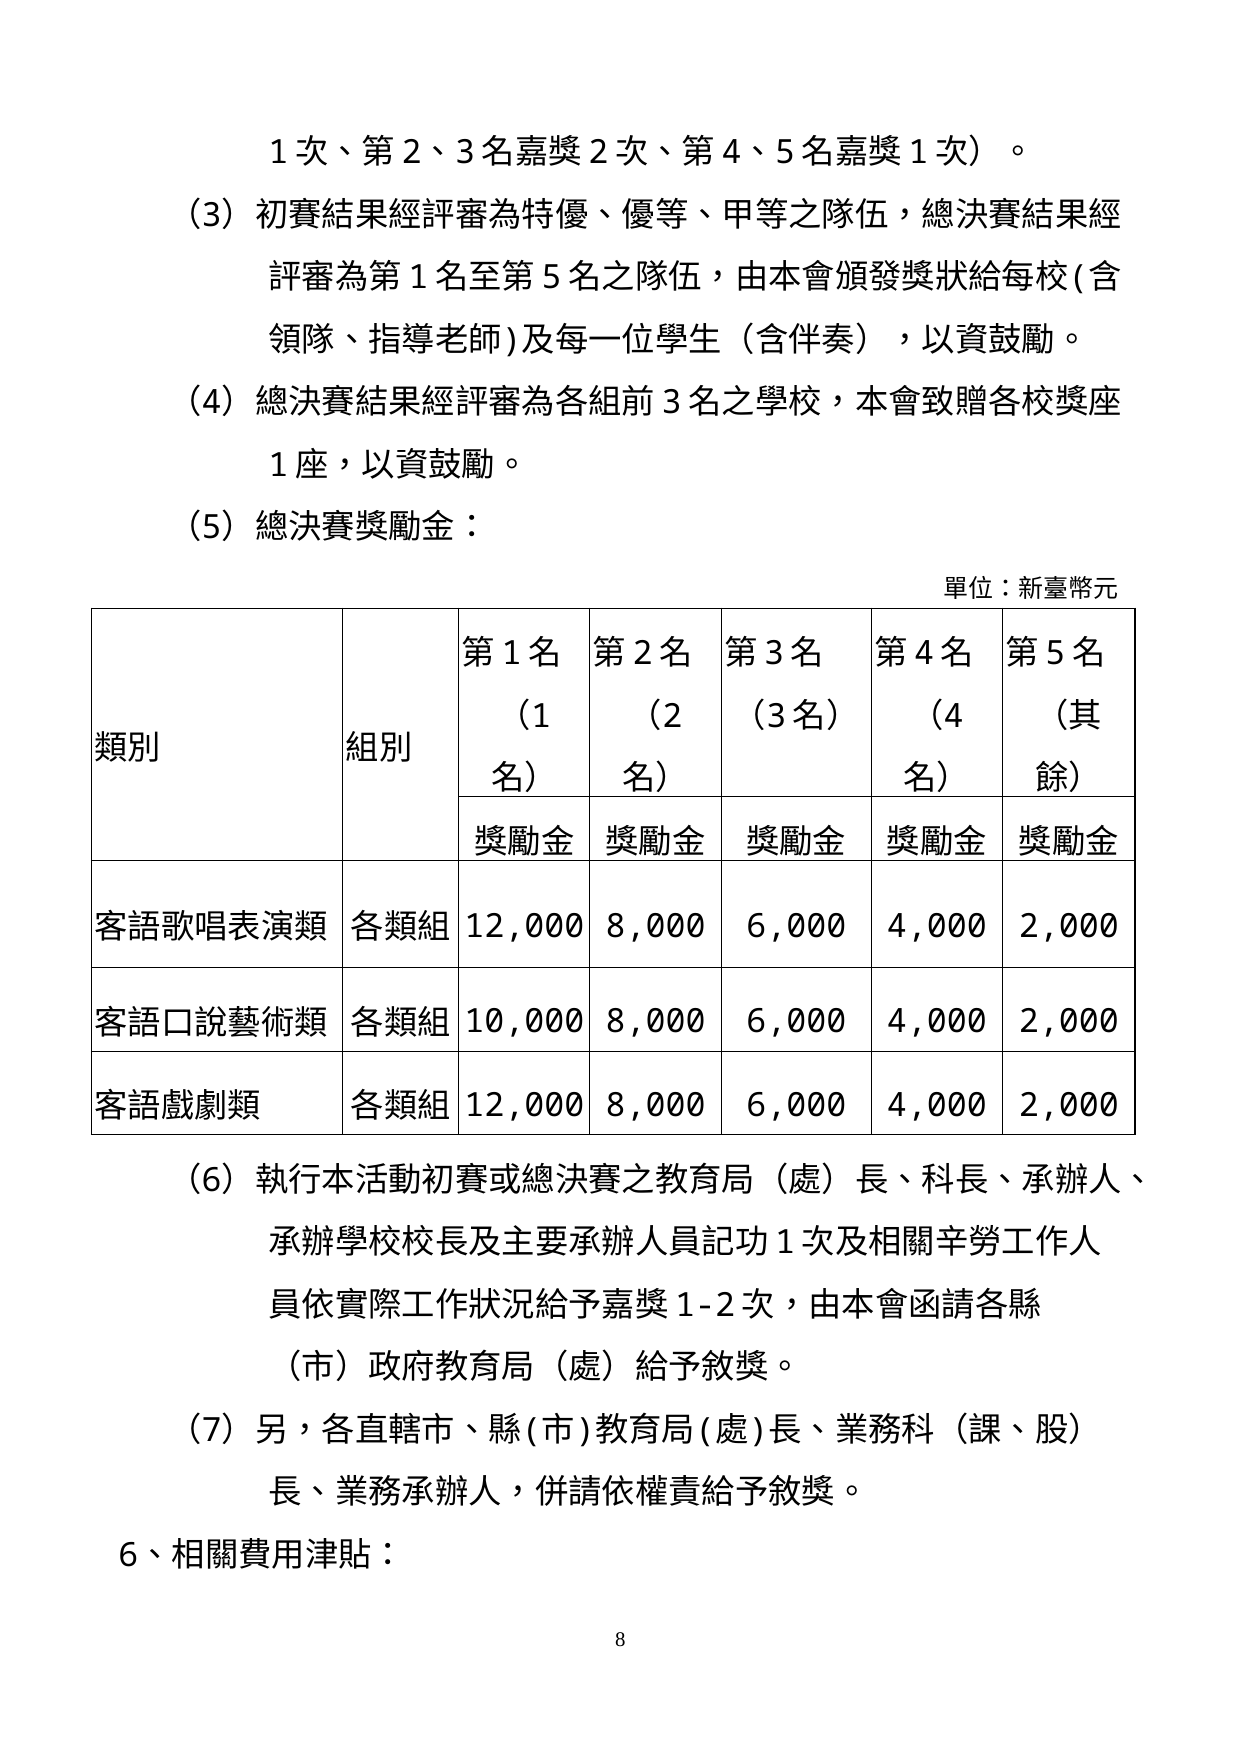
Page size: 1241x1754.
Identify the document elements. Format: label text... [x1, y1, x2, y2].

table_cell 12,000 [459, 1052, 589, 1134]
list 相關費用津貼： [118, 1510, 1122, 1572]
table_cell 6,000 [722, 968, 871, 1051]
table_cell 6,000 [722, 1052, 871, 1134]
table_cell 獎勵金 [872, 797, 1002, 860]
table_cell 獎勵金 [1003, 797, 1134, 860]
table_cell 2,000 [1003, 968, 1134, 1051]
text 單位：新臺幣元 [168, 545, 1122, 608]
table_header 第2名 （2名） [590, 609, 721, 796]
table_header 第5名 （其餘） [1003, 609, 1134, 796]
table_header 組別 [343, 609, 458, 860]
table_cell 各類組 [343, 861, 458, 967]
table_cell 12,000 [459, 861, 589, 967]
table_header 類別 [92, 609, 342, 860]
table_cell 各類組 [343, 968, 458, 1051]
table_cell 2,000 [1003, 1052, 1134, 1134]
table_cell 4,000 [872, 1052, 1002, 1134]
list 總決賽結果經評審為各組前3名之學校，本會致贈各校獎座1座，以資鼓勵。 [168, 358, 1122, 483]
table_header 第3名 （3名） [722, 609, 871, 796]
table_cell 客語口說藝術類 [92, 968, 342, 1051]
table_cell 獎勵金 [590, 797, 721, 860]
table_cell 6,000 [722, 861, 871, 967]
table_cell 8,000 [590, 1052, 721, 1134]
list 另，各直轄市、縣(市)教育局(處)長、業務科（課、股）長、業務承辦人，併請依權責給予敘獎。 [168, 1385, 1122, 1510]
table_cell 4,000 [872, 861, 1002, 967]
table_cell 各類組 [343, 1052, 458, 1134]
list 執行本活動初賽或總決賽之教育局（處）長、科長、承辦人、承辦學校校長及主要承辦人員記功1次及相關辛勞工作人員依實際工作狀況給予嘉獎1-2次，由本會函請各縣（市）政府教育局（處）給予敘獎。 [168, 1135, 1122, 1385]
list 總決賽獎勵金： [168, 483, 1122, 545]
table_cell 客語戲劇類 [92, 1052, 342, 1134]
table_cell 8,000 [590, 861, 721, 967]
table_cell 客語歌唱表演類 [92, 861, 342, 967]
table_cell 獎勵金 [459, 797, 589, 860]
table_cell 獎勵金 [722, 797, 871, 860]
table_cell 8,000 [590, 968, 721, 1051]
table_cell 10,000 [459, 968, 589, 1051]
table_cell 4,000 [872, 968, 1002, 1051]
table_cell 2,000 [1003, 861, 1134, 967]
table_header 第4名 （4名） [872, 609, 1002, 796]
list 初賽結果經評審為特優、優等、甲等之隊伍，總決賽結果經評審為第1名至第5名之隊伍，由本會頒發獎狀給每校(含領隊、指導老師)及每一位學生（含伴奏），以資鼓勵。 [168, 170, 1122, 358]
table_header 第1名 （1名） [459, 609, 589, 796]
list 1次、第2、3名嘉獎2次、第4、5名嘉獎1次）。 [168, 108, 1122, 170]
